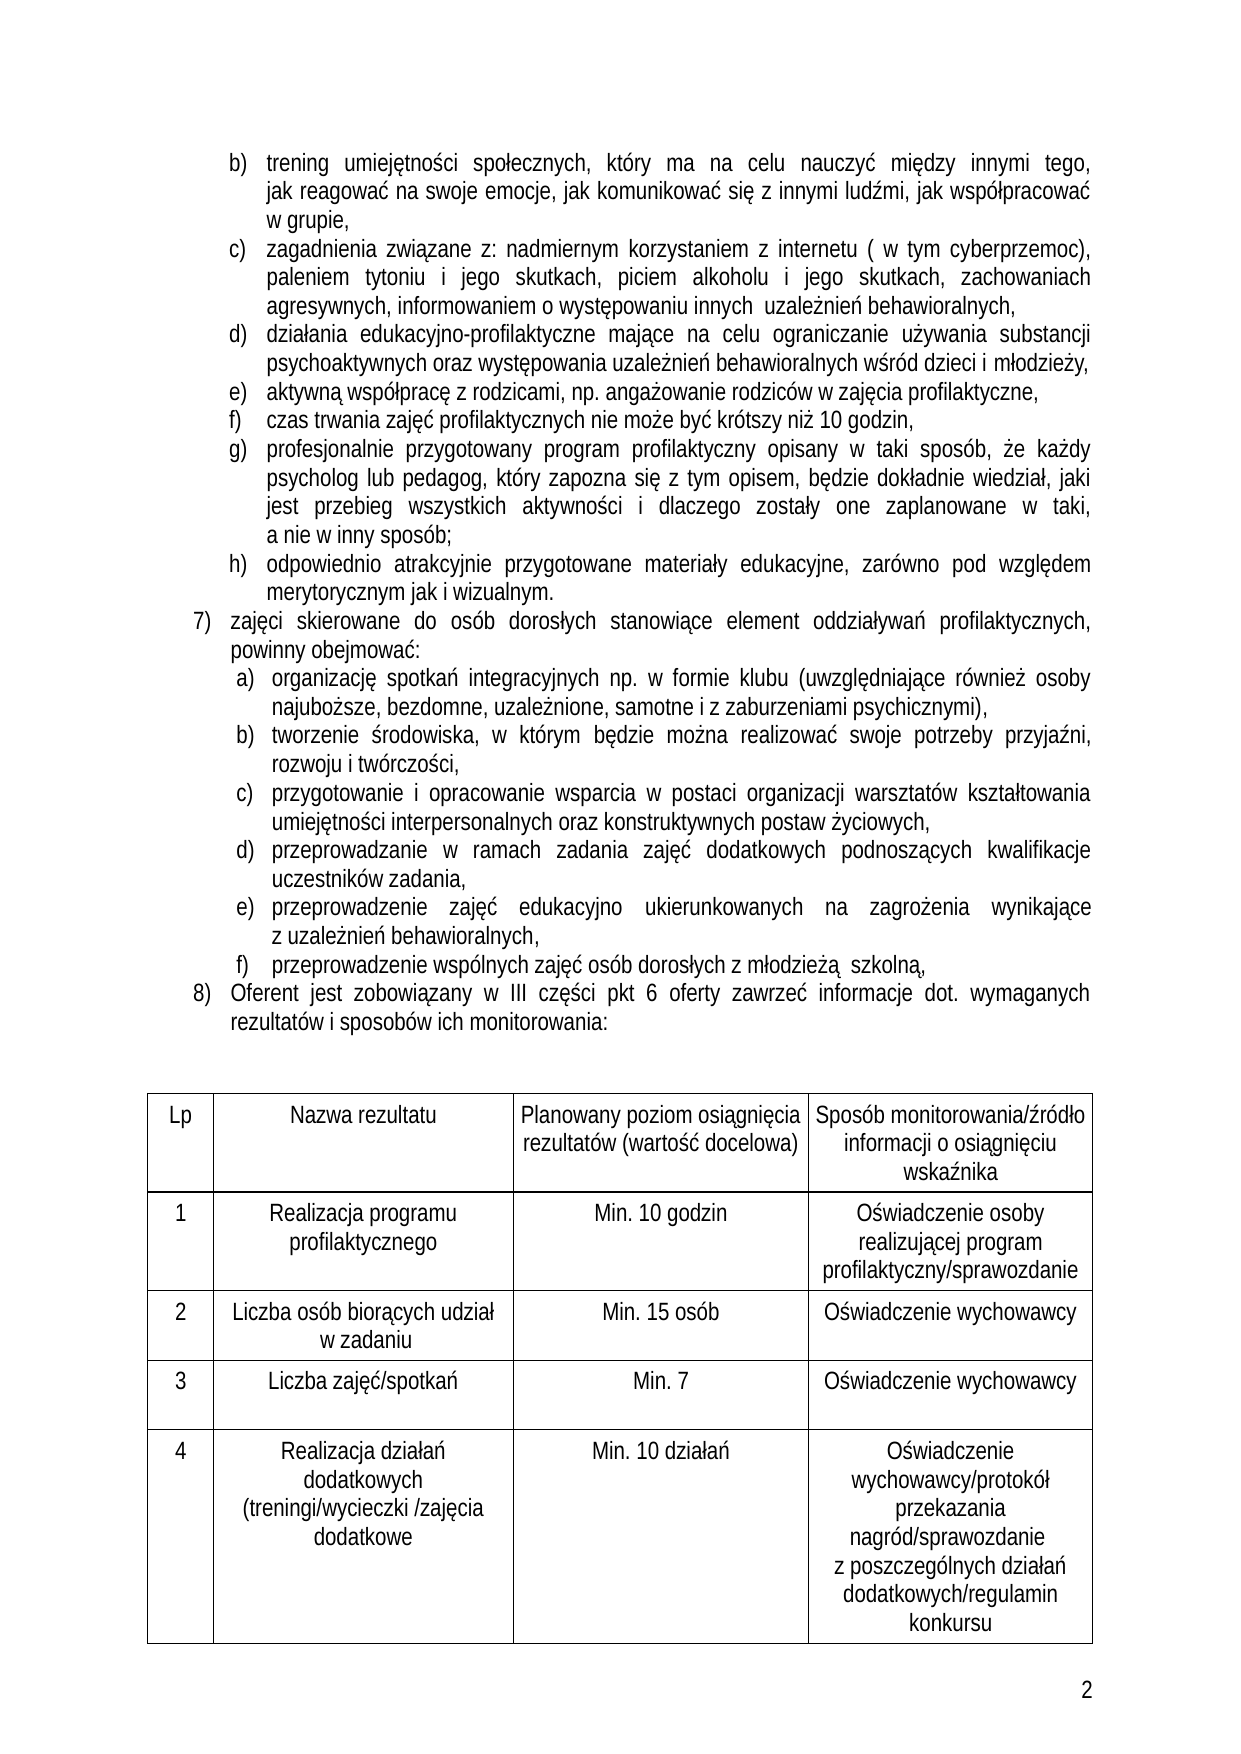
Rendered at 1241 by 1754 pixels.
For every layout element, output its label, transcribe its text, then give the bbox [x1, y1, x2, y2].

table_cell Min. 7 [514, 1361, 808, 1429]
list przeprowadzenie zajęć edukacyjno ukierunkowanych na zagrożenia wynikające z uzależnień behawioralnych, [236, 892, 1092, 950]
table_header Lp [148, 1094, 213, 1191]
table_cell 2 [148, 1291, 213, 1359]
list tworzenie środowiska, w którym będzie można realizować swoje potrzeby przyjaźni, rozwoju i twórczości, [236, 721, 1092, 778]
list zagadnienia związane z: nadmiernym korzystaniem z internetu ( w tym cyberprzemoc), paleniem tytoniu i jego skutkach, piciem alkoholu i jego skutkach, zachowaniach agresywnych, informowaniem o występowaniu innych uzależnień behawioralnych, [229, 233, 1092, 319]
list czas trwania zajęć profilaktycznych nie może być krótszy niż 10 godzin, [229, 405, 1092, 434]
list Oferent jest zobowiązany w III części pkt 6 oferty zawrzeć informacje dot. wymaganych rezultatów i sposobów ich monitorowania: [193, 978, 1092, 1036]
table_cell Realizacja programu profilaktycznego [214, 1193, 513, 1290]
table_header Sposób monitorowania/źródło informacji o osiągnięciu wskaźnika [809, 1094, 1092, 1191]
table_cell Realizacja działań dodatkowych (treningi/wycieczki /zajęcia dodatkowe [214, 1430, 513, 1642]
table_cell Oświadczenie wychowawcy [809, 1291, 1092, 1359]
table_cell Oświadczenie wychowawcy [809, 1361, 1092, 1429]
list profesjonalnie przygotowany program profilaktyczny opisany w taki sposób, że każdy psycholog lub pedagog, który zapozna się z tym opisem, będzie dokładnie wiedział, jaki jest przebieg wszystkich aktywności i dlaczego zostały one zaplanowane w taki, a nie w inny sposób; [229, 434, 1092, 549]
list odpowiednio atrakcyjnie przygotowane materiały edukacyjne, zarówno pod względem merytorycznym jak i wizualnym. [229, 549, 1092, 606]
table_cell Liczba zajęć/spotkań [214, 1361, 513, 1429]
table_cell Min. 10 działań [514, 1430, 808, 1642]
table_cell 3 [148, 1361, 213, 1429]
list trening umiejętności społecznych, który ma na celu nauczyć między innymi tego, jak reagować na swoje emocje, jak komunikować się z innymi ludźmi, jak współpracować w grupie, [229, 148, 1092, 233]
list przeprowadzanie w ramach zadania zajęć dodatkowych podnoszących kwalifikacje uczestników zadania, [236, 835, 1092, 892]
list zajęci skierowane do osób dorosłych stanowiące element oddziaływań profilaktycznych, powinny obejmować: [193, 606, 1092, 663]
list organizację spotkań integracyjnych np. w formie klubu (uwzględniające również osoby najuboższe, bezdomne, uzależnione, samotne i z zaburzeniami psychicznymi), [236, 663, 1092, 721]
table_cell 4 [148, 1430, 213, 1642]
list aktywną współpracę z rodzicami, np. angażowanie rodziców w zajęcia profilaktyczne, [229, 377, 1092, 405]
table_cell Min. 15 osób [514, 1291, 808, 1359]
list przygotowanie i opracowanie wsparcia w postaci organizacji warsztatów kształtowania umiejętności interpersonalnych oraz konstruktywnych postaw życiowych, [236, 778, 1092, 835]
table_cell Oświadczenie osoby realizującej program profilaktyczny/sprawozdanie [809, 1193, 1092, 1290]
table_cell 1 [148, 1193, 213, 1290]
table_cell Liczba osób biorących udział w zadaniu [214, 1291, 513, 1359]
table_cell Min. 10 godzin [514, 1193, 808, 1290]
table_cell Oświadczenie wychowawcy/protokół przekazania nagród/sprawozdanie z poszczególnych działań dodatkowych/regulamin konkursu [809, 1430, 1092, 1642]
table_header Nazwa rezultatu [214, 1094, 513, 1191]
list przeprowadzenie wspólnych zajęć osób dorosłych z młodzieżą szkolną, [236, 950, 1092, 978]
table_header Planowany poziom osiągnięcia rezultatów (wartość docelowa) [514, 1094, 808, 1191]
list działania edukacyjno-profilaktyczne mające na celu ograniczanie używania substancji psychoaktywnych oraz występowania uzależnień behawioralnych wśród dzieci i młodzieży, [229, 319, 1092, 377]
